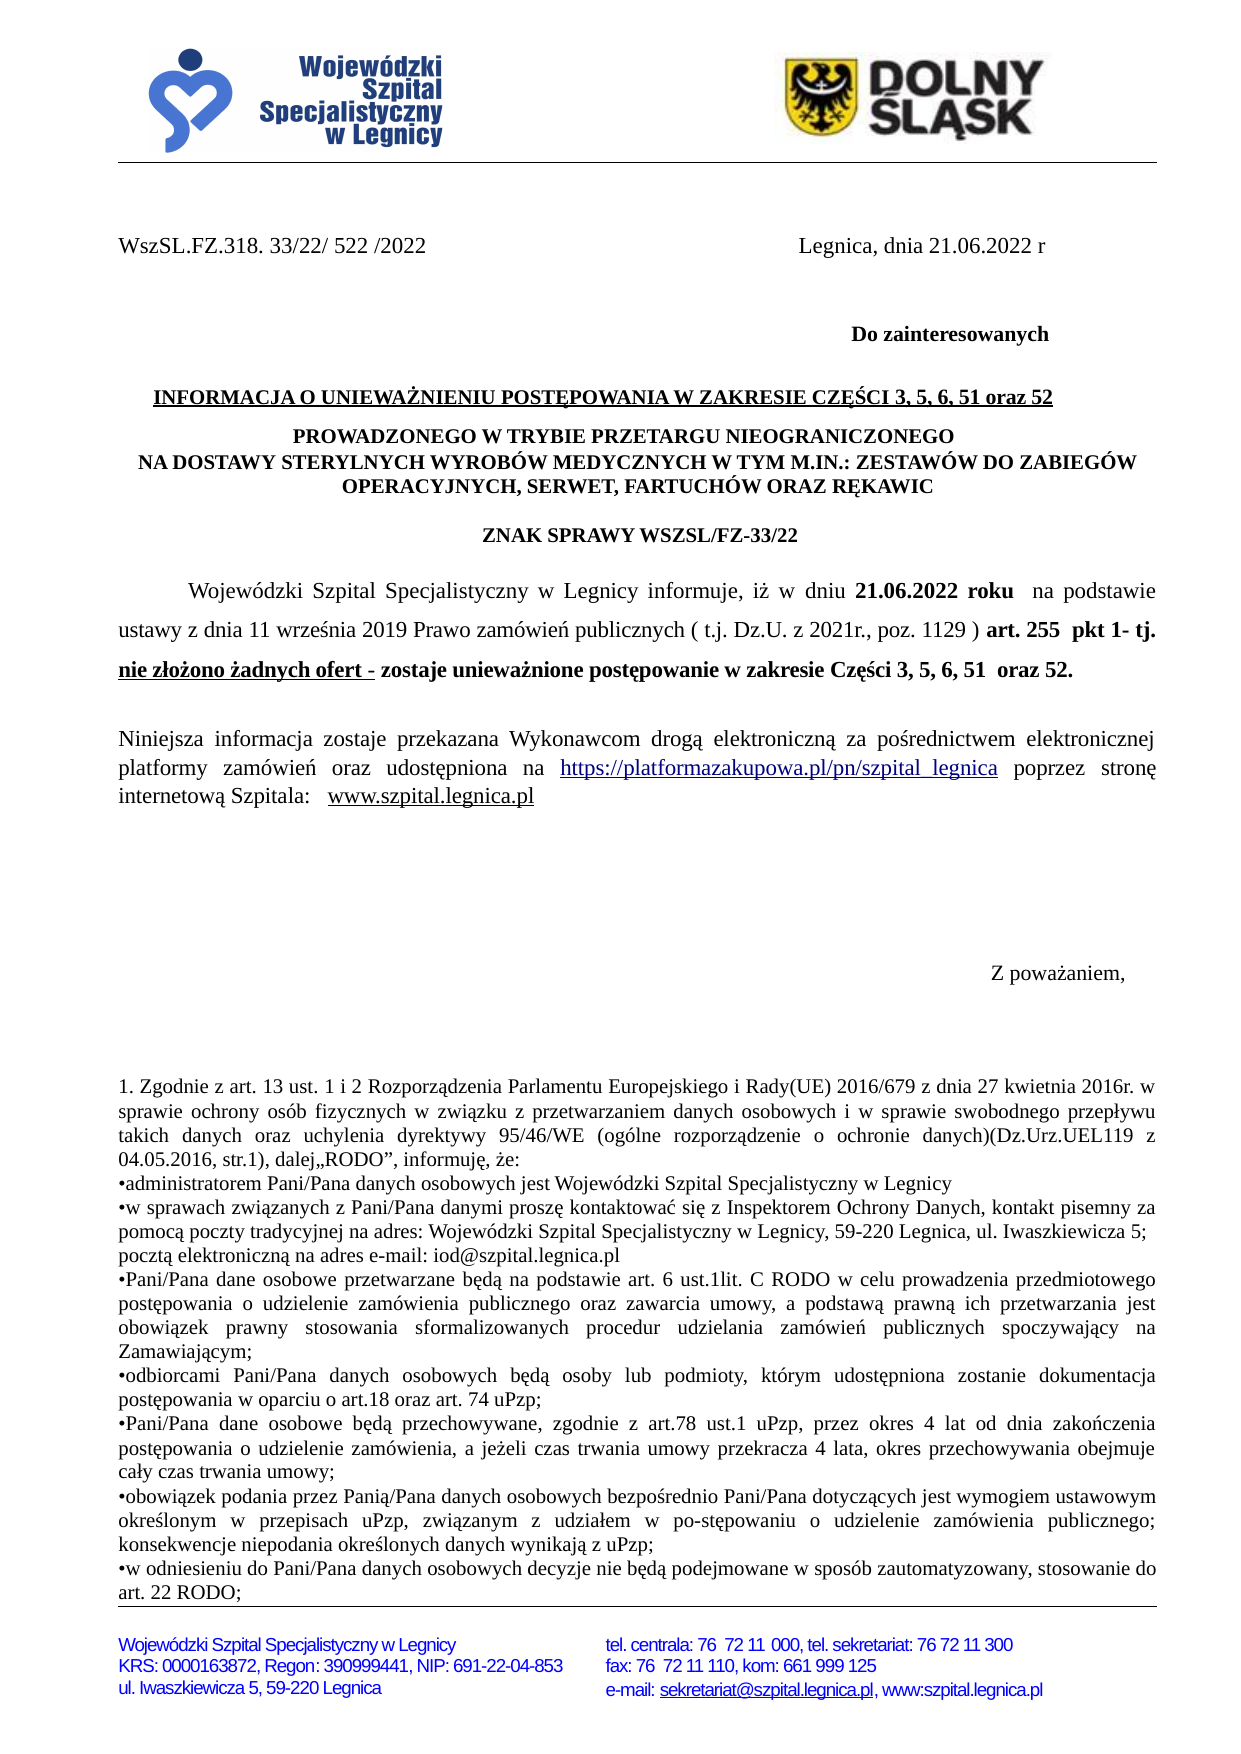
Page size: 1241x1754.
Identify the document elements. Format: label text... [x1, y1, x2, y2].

text •odbiorcami Pani/Pana danych osobowych będą osoby lub podmioty, którym udostępniona zostanie dokumentacja postępowania w oparciu o art.18 oraz art. 74 uPzp; [118, 1363, 1157, 1411]
text pocztą elektroniczną na adres e-mail: iod@szpital.legnica.pl [118, 1243, 1157, 1267]
text 1. Zgodnie z art. 13 ust. 1 i 2 Rozporządzenia Parlamentu Europejskiego i Rady(UE) 2016/679 z dnia 27 kwietnia 2016r. w sprawie ochrony osób fizycznych w związku z przetwarzaniem danych osobowych i w sprawie swobodnego przepływu takich danych oraz uchylenia dyrektywy 95/46/WE (ogólne rozporządzenie o ochronie danych)(Dz.Urz.UEL119 z 04.05.2016, str.1), dalej„RODO”, informuję, że: [118, 1074, 1157, 1171]
text •Pani/Pana dane osobowe będą przechowywane, zgodnie z art.78 ust.1 uPzp, przez okres 4 lat od dnia zakończenia postępowania o udzielenie zamówienia, a jeżeli czas trwania umowy przekracza 4 lata, okres przechowywania obejmuje cały czas trwania umowy; [118, 1411, 1157, 1483]
text PROWADZONEGO W TRYBIE PRZETARGU NIEOGRANICZONEGO [258, 422, 1157, 450]
text Niniejsza informacja zostaje przekazana Wykonawcom drogą elektroniczną za pośrednictwem elektronicznej platformy zamówień oraz udostępniona na https://platformazakupowa.pl/pn/szpital_legnica poprzez stronę internetową Szpitala: www.szpital.legnica.pl [118, 724, 1156, 809]
text Z poważaniem, [118, 960, 1157, 985]
text Wojewódzki Szpital Specjalistyczny w Legnicy informuje, iż w dniu 21.06.2022 roku na podstawie ustawy z dnia 11 września 2019 Prawo zamówień publicznych ( t.j. Dz.U. z 2021r., poz. 1129 ) art. 255 pkt 1- tj. nie złożono żadnych ofert - zostaje unieważnione postępowanie w zakresie Części 3, 5, 6, 51 oraz 52. [118, 577, 1156, 682]
text •obowiązek podania przez Panią/Pana danych osobowych bezpośrednio Pani/Pana dotyczących jest wymogiem ustawowym określonym w przepisach uPzp, związanym z udziałem w po-stępowaniu o udzielenie zamówienia publicznego; konsekwencje niepodania określonych danych wynikają z uPzp; [118, 1483, 1157, 1556]
text NA DOSTAWY STERYLNYCH WYROBÓW MEDYCZNYCH W TYM M.IN.: ZESTAWÓW DO ZABIEGÓW OPERACYJNYCH, SERWET, FARTUCHÓW ORAZ RĘKAWIC [118, 450, 1157, 498]
text ZNAK SPRAWY WSZSL/FZ-33/22 [118, 520, 1156, 548]
text •administratorem Pani/Pana danych osobowych jest Wojewódzki Szpital Specjalistyczny w Legnicy [118, 1171, 1157, 1195]
text •w odniesieniu do Pani/Pana danych osobowych decyzje nie będą podejmowane w sposób zautomatyzowany, stosowanie do art. 22 RODO; [118, 1556, 1157, 1604]
text Do zainteresowanych [118, 321, 1157, 346]
text •Pani/Pana dane osobowe przetwarzane będą na podstawie art. 6 ust.1lit. C RODO w celu prowadzenia przedmiotowego postępowania o udzielenie zamówienia publicznego oraz zawarcia umowy, a podstawą prawną ich przetwarzania jest obowiązek prawny stosowania sformalizowanych procedur udzielania zamówień publicznych spoczywający na Zamawiającym; [118, 1267, 1157, 1363]
text INFORMACJA O UNIEWAŻNIENIU POSTĘPOWANIA W ZAKRESIE CZĘŚCI 3, 5, 6, 51 oraz 52 [118, 384, 1156, 409]
text WszSL.FZ.318. 33/22/ 522 /2022 Legnica, dnia 21.06.2022 r [118, 232, 1157, 283]
text •w sprawach związanych z Pani/Pana danymi proszę kontaktować się z Inspektorem Ochrony Danych, kontakt pisemny za pomocą poczty tradycyjnej na adres: Wojewódzki Szpital Specjalistyczny w Legnicy, 59-220 Legnica, ul. Iwaszkiewicza 5; [118, 1195, 1157, 1243]
